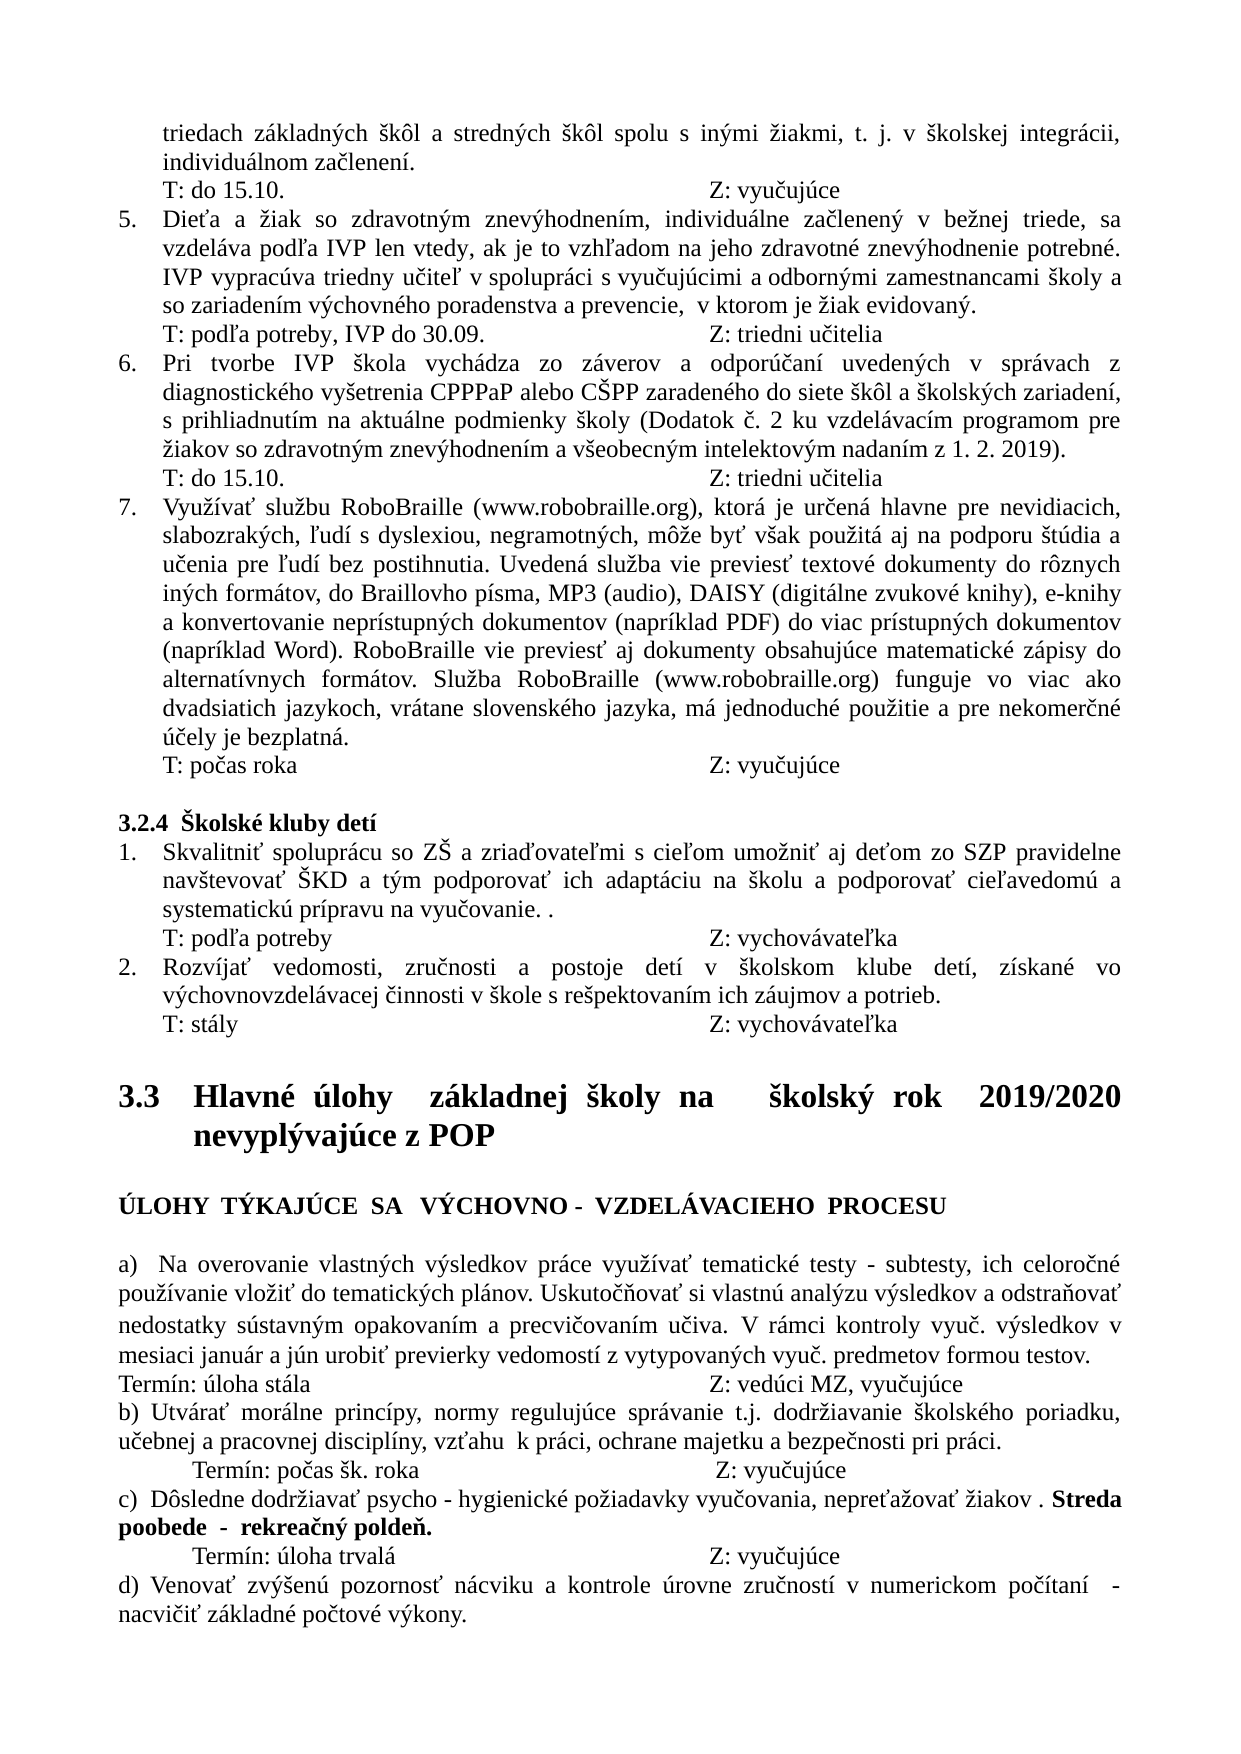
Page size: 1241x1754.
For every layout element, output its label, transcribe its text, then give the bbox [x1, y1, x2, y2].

text 2. Rozvíjať vedomosti, zručnosti a postoje detí v školskom klube detí, získané vo výchovnovzdelávacej činnosti v škole s rešpektovaním ich záujmov a potrieb. [118, 952, 1122, 1009]
text ÚLOHY TÝKAJÚCE SA VÝCHOVNO - VZDELÁVACIEHO PROCESU [118, 1191, 1122, 1220]
text Termín: úloha trvalá Z: vyučujúce [156, 1541, 1122, 1570]
text T: podľa potreby, IVP do 30.09. Z: triedni učitelia [118, 319, 1122, 348]
text T: do 15.10. Z: vyučujúce [118, 176, 1122, 204]
text T: počas roka Z: vyučujúce [118, 751, 1122, 779]
text b) Utvárať morálne princípy, normy regulujúce správanie t.j. dodržiavanie školského poriadku, učebnej a pracovnej disciplíny, vzťahu k práci, ochrane majetku a bezpečnosti pri práci. [118, 1397, 1122, 1455]
text Termín: počas šk. roka Z: vyučujúce [156, 1455, 1122, 1484]
text 3.2.4 Školské kluby detí [118, 808, 1122, 837]
text 5. Dieťa a žiak so zdravotným znevýhodnením, individuálne začlenený v bežnej triede, sa vzdeláva podľa IVP len vtedy, ak je to vzhľadom na jeho zdravotné znevýhodnenie potrebné. IVP vypracúva triedny učiteľ v spolupráci s vyučujúcimi a odbornými zamestnancami školy a so zariadením výchovného poradenstva a prevencie, v ktorom je žiak evidovaný. [118, 204, 1122, 319]
text 7. Využívať službu RoboBraille (www.robobraille.org), ktorá je určená hlavne pre nevidiacich, slabozrakých, ľudí s dyslexiou, negramotných, môže byť však použitá aj na podporu štúdia a učenia pre ľudí bez postihnutia. Uvedená služba vie previesť textové dokumenty do rôznych iných formátov, do Braillovho písma, MP3 (audio), DAISY (digitálne zvukové knihy), e-knihy a konvertovanie neprístupných dokumentov (napríklad PDF) do viac prístupných dokumentov (napríklad Word). RoboBraille vie previesť aj dokumenty obsahujúce matematické zápisy do alternatívnych formátov. Služba RoboBraille (www.robobraille.org) funguje vo viac ako dvadsiatich jazykoch, vrátane slovenského jazyka, má jednoduché použitie a pre nekomerčné účely je bezplatná. [118, 492, 1122, 751]
text c) Dôsledne dodržiavať psycho - hygienické požiadavky vyučovania, nepreťažovať žiakov . Streda poobede - rekreačný poldeň. [118, 1484, 1122, 1541]
text 1. Skvalitniť spoluprácu so ZŠ a zriaďovateľmi s cieľom umožniť aj deťom zo SZP pravidelne navštevovať ŠKD a tým podporovať ich adaptáciu na školu a podporovať cieľavedomú a systematickú prípravu na vyučovanie. . [118, 837, 1122, 923]
text T: podľa potreby Z: vychovávateľka [118, 923, 1122, 952]
text T: stály Z: vychovávateľka [118, 1009, 1122, 1038]
text 6. Pri tvorbe IVP škola vychádza zo záverov a odporúčaní uvedených v správach z diagnostického vyšetrenia CPPPaP alebo CŠPP zaradeného do siete škôl a školských zariadení, s prihliadnutím na aktuálne podmienky školy (Dodatok č. 2 ku vzdelávacím programom pre žiakov so zdravotným znevýhodnením a všeobecným intelektovým nadaním z 1. 2. 2019). [118, 348, 1122, 463]
text T: do 15.10. Z: triedni učitelia [118, 463, 1122, 492]
text a) Na overovanie vlastných výsledkov práce využívať tematické testy - subtesty, ich celoročné používanie vložiť do tematických plánov. Uskutočňovať si vlastnú analýzu výsledkov a odstraňovať nedostatky sústavným opakovaním a precvičovaním učiva. V rámci kontroly vyuč. výsledkov v mesiaci január a jún urobiť previerky vedomostí z vytypovaných vyuč. predmetov formou testov. [118, 1249, 1122, 1369]
text d) Venovať zvýšenú pozornosť nácviku a kontrole úrovne zručností v numerickom počítaní - nacvičiť základné počtové výkony. [118, 1570, 1122, 1627]
list Hlavné úlohy základnej školy na školský rok 2019/2020 nevyplývajúce z POP [118, 1076, 1122, 1153]
text Termín: úloha stála Z: vedúci MZ, vyučujúce [118, 1369, 1122, 1397]
text triedach základných škôl a stredných škôl spolu s inými žiakmi, t. j. v školskej integrácii, individuálnom začlenení. [118, 118, 1122, 176]
